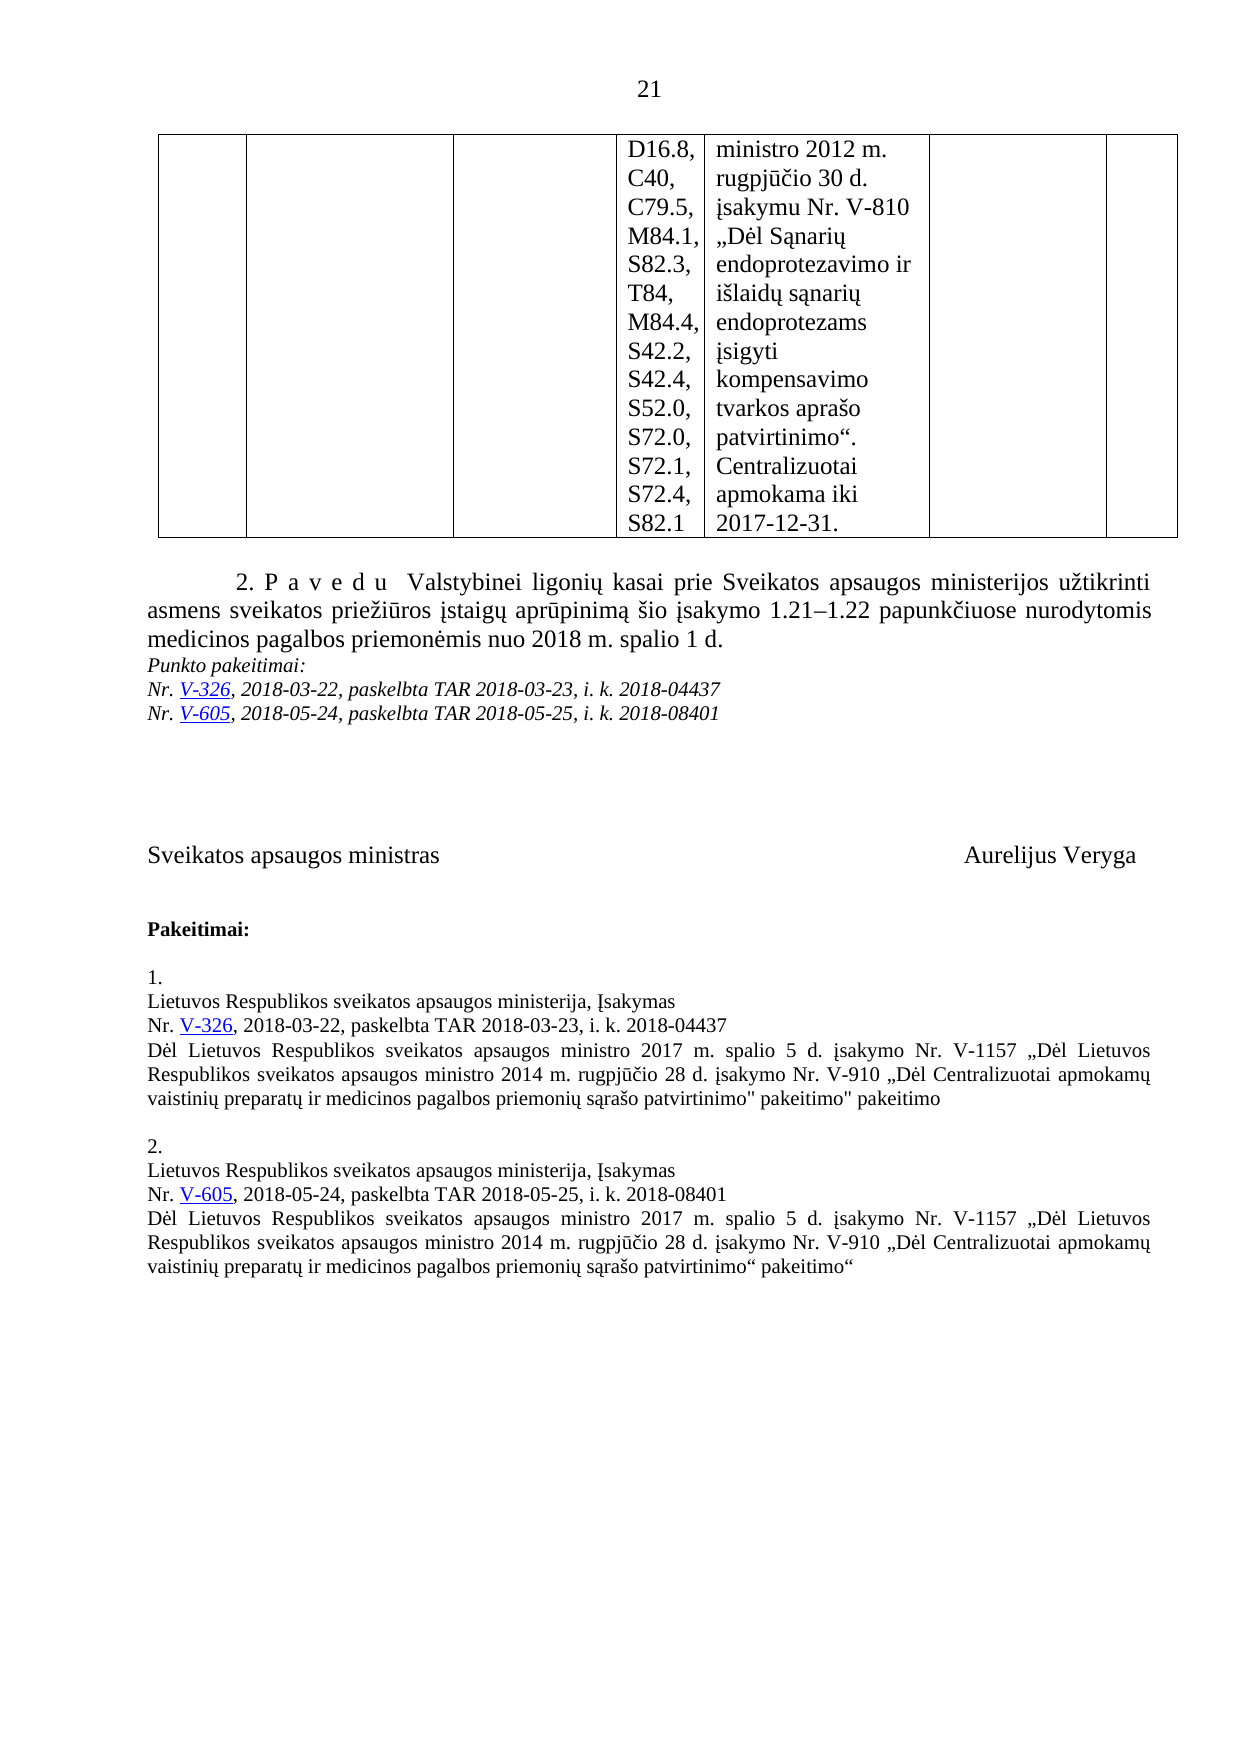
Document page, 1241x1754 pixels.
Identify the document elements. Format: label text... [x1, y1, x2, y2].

text Nr. V-326, 2018-03-22, paskelbta TAR 2018-03-23, i. k. 2018-04437 [147, 1013, 1152, 1037]
table_header [454, 135, 616, 537]
table_header [159, 135, 246, 537]
table_header [247, 135, 453, 537]
text 2. [147, 1134, 1152, 1158]
text Nr. V-326, 2018-03-22, paskelbta TAR 2018-03-23, i. k. 2018-04437 [147, 677, 1152, 701]
text Lietuvos Respublikos sveikatos apsaugos ministerija, Įsakymas [147, 1158, 1152, 1182]
text Lietuvos Respublikos sveikatos apsaugos ministerija, Įsakymas [147, 989, 1152, 1013]
text Punkto pakeitimai: [147, 653, 1152, 677]
table_header D16.8, C40, C79.5, M84.1, S82.3, T84, M84.4, S42.2, S42.4, S52.0, S72.0, S72.1, S72.4, S82.1 [617, 135, 704, 537]
text 2. P a v e d u Valstybinei ligonių kasai prie Sveikatos apsaugos ministerijos užtikrinti asmens sveikatos priežiūros įstaigų aprūpinimą šio įsakymo 1.21–1.22 papunkčiuose nurodytomis medicinos pagalbos priemonėmis nuo 2018 m. spalio 1 d. [147, 567, 1152, 653]
text Sveikatos apsaugos ministras Aurelijus Veryga [147, 840, 1152, 869]
table_header [930, 135, 1106, 537]
text 1. [147, 965, 1152, 989]
text Dėl Lietuvos Respublikos sveikatos apsaugos ministro 2017 m. spalio 5 d. įsakymo Nr. V-1157 „Dėl Lietuvos Respublikos sveikatos apsaugos ministro 2014 m. rugpjūčio 28 d. įsakymo Nr. V-910 „Dėl Centralizuotai apmokamų vaistinių preparatų ir medicinos pagalbos priemonių sąrašo patvirtinimo" pakeitimo" pakeitimo [147, 1037, 1152, 1110]
table_header ministro 2012 m. rugpjūčio 30 d. įsakymu Nr. V-810 „Dėl Sąnarių endoprotezavimo ir išlaidų sąnarių endoprotezams įsigyti kompensavimo tvarkos aprašo patvirtinimo“. Centralizuotai apmokama iki 2017-12-31. [705, 135, 929, 537]
table_header [1107, 135, 1177, 537]
text Nr. V-605, 2018-05-24, paskelbta TAR 2018-05-25, i. k. 2018-08401 [147, 1182, 1152, 1206]
text Dėl Lietuvos Respublikos sveikatos apsaugos ministro 2017 m. spalio 5 d. įsakymo Nr. V-1157 „Dėl Lietuvos Respublikos sveikatos apsaugos ministro 2014 m. rugpjūčio 28 d. įsakymo Nr. V-910 „Dėl Centralizuotai apmokamų vaistinių preparatų ir medicinos pagalbos priemonių sąrašo patvirtinimo“ pakeitimo“ [147, 1206, 1152, 1278]
text Pakeitimai: [147, 917, 1152, 941]
text Nr. V-605, 2018-05-24, paskelbta TAR 2018-05-25, i. k. 2018-08401 [147, 701, 1152, 725]
